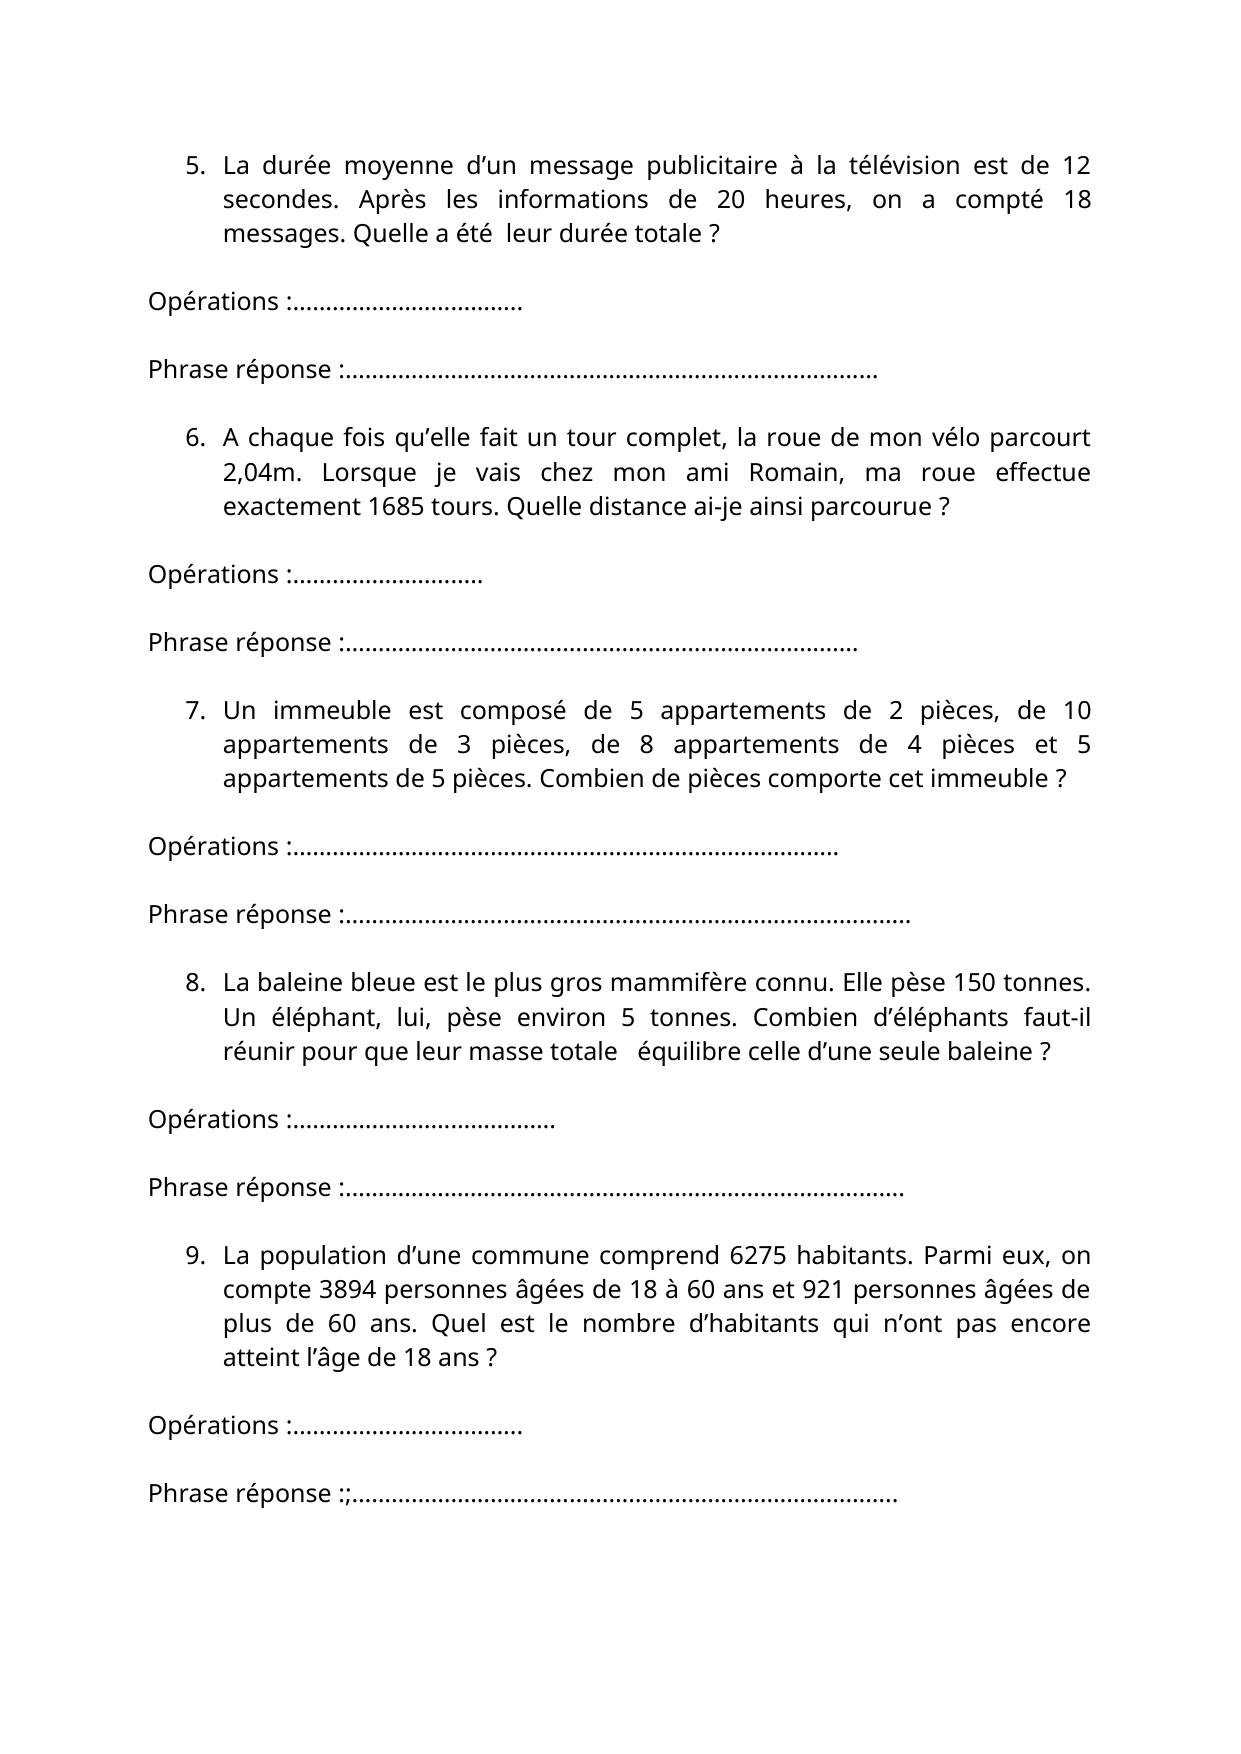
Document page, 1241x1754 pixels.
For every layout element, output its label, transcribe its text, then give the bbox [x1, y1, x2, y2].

text Phrase réponse :……………………………………………………………………… [148, 352, 1092, 386]
list Un immeuble est composé de 5 appartements de 2 pièces, de 10 appartements de 3 pièces, de 8 appartements de 4 pièces et 5 appartements de 5 pièces. Combien de pièces comporte cet immeuble ? [185, 693, 1092, 795]
text Phrase réponse :…………………………………………………………………… [148, 624, 1092, 658]
text Opérations :…………………………………. [148, 1101, 1092, 1135]
list A chaque fois qu’elle fait un tour complet, la roue de mon vélo parcourt 2,04m. Lorsque je vais chez mon ami Romain, ma roue effectue exactement 1685 tours. Quelle distance ai-je ainsi parcourue ? [185, 420, 1092, 522]
text Phrase réponse :…………………………………………………………………………. [148, 1169, 1092, 1203]
text Phrase réponse :………………………………………………………………………….. [148, 897, 1092, 931]
text Opérations :……………………………………………………………………….. [148, 829, 1092, 863]
list La durée moyenne d’un message publicitaire à la télévision est de 12 secondes. Après les informations de 20 heures, on a compté 18 messages. Quelle a été leur durée totale ? [185, 148, 1092, 250]
text Opérations :…………………………….. [148, 1408, 1092, 1442]
text Opérations :……………………….. [148, 556, 1092, 590]
text Phrase réponse :;……………………………………………………………………….. [148, 1476, 1092, 1510]
list La baleine bleue est le plus gros mammifère connu. Elle pèse 150 tonnes. Un éléphant, lui, pèse environ 5 tonnes. Combien d’éléphants faut-il réunir pour que leur masse totale équilibre celle d’une seule baleine ? [185, 965, 1092, 1067]
text Opérations :…………………………….. [148, 284, 1092, 318]
list La population d’une commune comprend 6275 habitants. Parmi eux, on compte 3894 personnes âgées de 18 à 60 ans et 921 personnes âgées de plus de 60 ans. Quel est le nombre d’habitants qui n’ont pas encore atteint l’âge de 18 ans ? [185, 1238, 1092, 1374]
